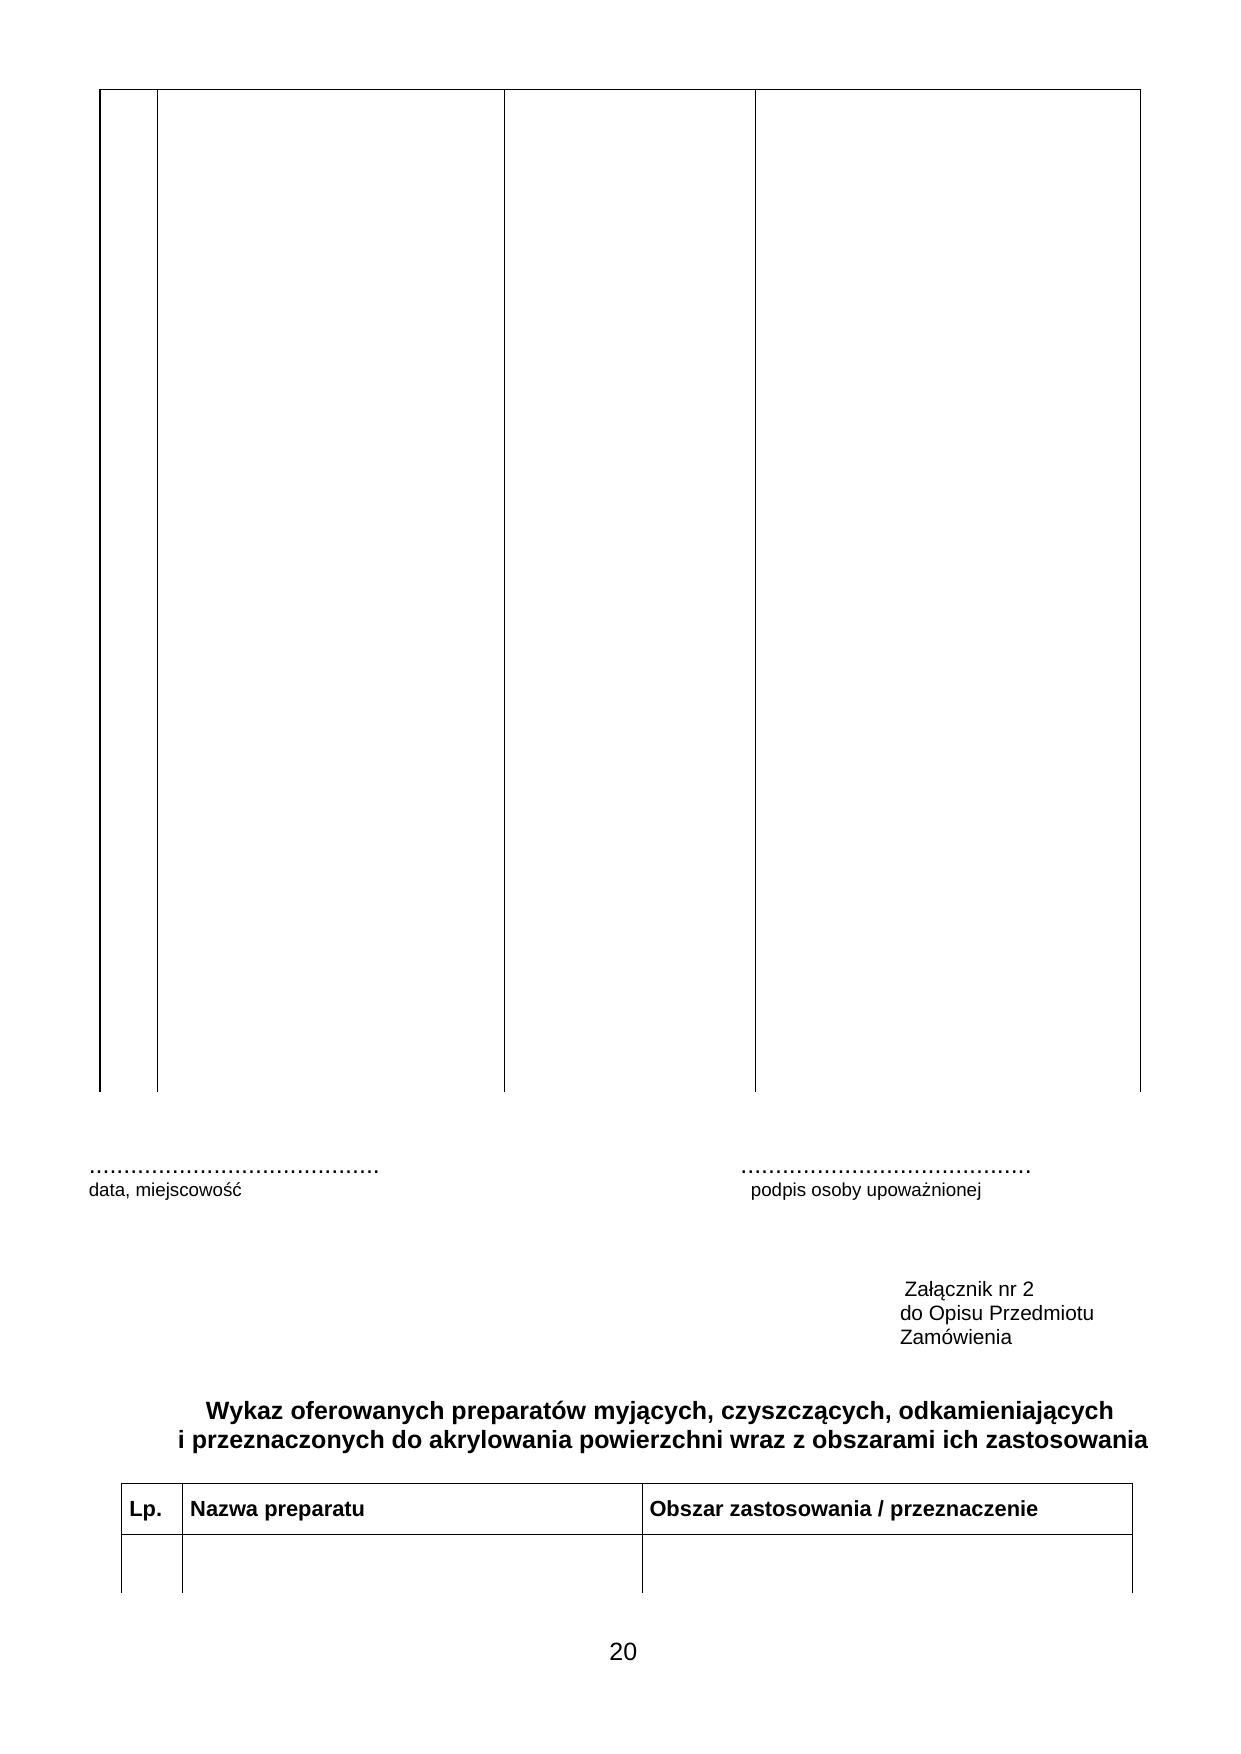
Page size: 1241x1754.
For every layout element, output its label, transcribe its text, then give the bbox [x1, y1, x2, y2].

table_header Obszar zastosowania / przeznaczenie [643, 1484, 1132, 1534]
text Załącznik nr 2 [162, 1277, 1157, 1301]
table_cell [643, 1535, 1132, 1592]
table_cell [183, 1535, 642, 1592]
table_cell [505, 90, 755, 1092]
table_header Nazwa preparatu [183, 1484, 642, 1534]
table_cell [158, 90, 504, 1092]
text .......................................... .......................................... [88, 1149, 1157, 1178]
text Wykaz oferowanych preparatów myjących, czyszczących, odkamieniających [162, 1396, 1157, 1425]
table_cell [756, 90, 1140, 1092]
table_cell [122, 1535, 182, 1592]
text do Opisu Przedmiotu Zamówienia [670, 1301, 1157, 1372]
table_cell [101, 90, 157, 1092]
text i przeznaczonych do akrylowania powierzchni wraz z obszarami ich zastosowania [162, 1425, 1157, 1454]
text data, miejscowość podpis osoby upoważnionej [88, 1178, 1157, 1200]
table_header Lp. [122, 1484, 182, 1534]
